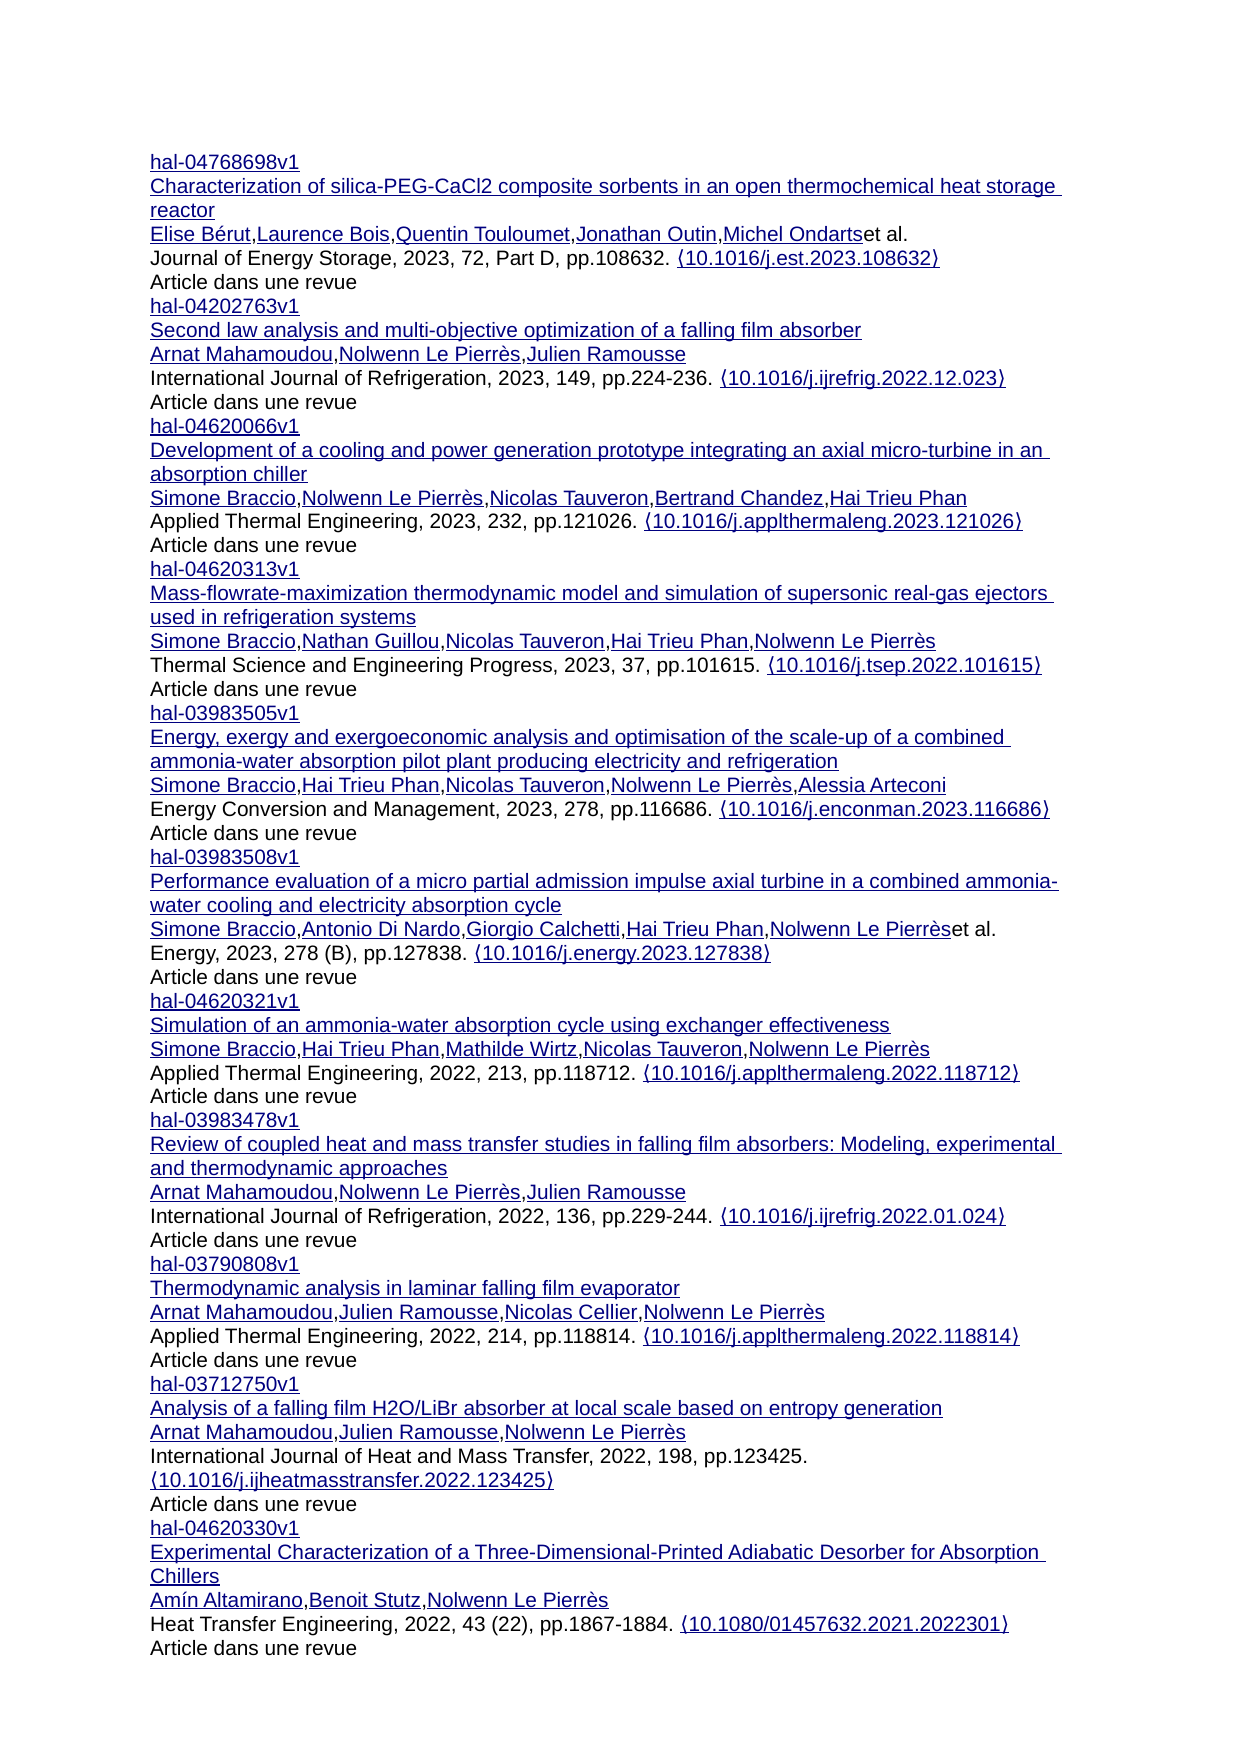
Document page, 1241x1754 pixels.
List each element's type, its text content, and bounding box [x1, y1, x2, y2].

table_cell Analysis of a falling film H2O/LiBr absorber at local scale based on entropy generation Arnat Mahamoudou,Julien Ramousse,Nolwenn Le Pierrès International Journal of Heat and Mass Transfer, 2022, 198, pp.123425. ⟨10.1016/j.ijheatmasstransfer.2022.123425⟩ Article dans une revue hal-04620330v1 [150, 1396, 1090, 1539]
table_cell Thermodynamic analysis in laminar falling film evaporator Arnat Mahamoudou,Julien Ramousse,Nicolas Cellier,Nolwenn Le Pierrès Applied Thermal Engineering, 2022, 214, pp.118814. ⟨10.1016/j.applthermaleng.2022.118814⟩ Article dans une revue hal-03712750v1 [150, 1276, 1090, 1396]
table_cell Characterization of silica-PEG-CaCl2 composite sorbents in an open thermochemical heat storage reactor Elise Bérut,Laurence Bois,Quentin Touloumet,Jonathan Outin,Michel Ondartset al. Journal of Energy Storage, 2023, 72, Part D, pp.108632. ⟨10.1016/j.est.2023.108632⟩ Article dans une revue hal-04202763v1 [150, 174, 1090, 318]
table_cell Development of a cooling and power generation prototype integrating an axial micro-turbine in an absorption chiller Simone Braccio,Nolwenn Le Pierrès,Nicolas Tauveron,Bertrand Chandez,Hai Trieu Phan Applied Thermal Engineering, 2023, 232, pp.121026. ⟨10.1016/j.applthermaleng.2023.121026⟩ Article dans une revue hal-04620313v1 [150, 438, 1090, 581]
table_cell Simulation of an ammonia-water absorption cycle using exchanger effectiveness Simone Braccio,Hai Trieu Phan,Mathilde Wirtz,Nicolas Tauveron,Nolwenn Le Pierrès Applied Thermal Engineering, 2022, 213, pp.118712. ⟨10.1016/j.applthermaleng.2022.118712⟩ Article dans une revue hal-03983478v1 [150, 1013, 1090, 1132]
table_cell Energy, exergy and exergoeconomic analysis and optimisation of the scale-up of a combined ammonia-water absorption pilot plant producing electricity and refrigeration Simone Braccio,Hai Trieu Phan,Nicolas Tauveron,Nolwenn Le Pierrès,Alessia Arteconi Energy Conversion and Management, 2023, 278, pp.116686. ⟨10.1016/j.enconman.2023.116686⟩ Article dans une revue hal-03983508v1 [150, 725, 1090, 869]
table_cell hal-04768698v1 [150, 150, 1090, 174]
table_cell Mass-flowrate-maximization thermodynamic model and simulation of supersonic real-gas ejectors used in refrigeration systems Simone Braccio,Nathan Guillou,Nicolas Tauveron,Hai Trieu Phan,Nolwenn Le Pierrès Thermal Science and Engineering Progress, 2023, 37, pp.101615. ⟨10.1016/j.tsep.2022.101615⟩ Article dans une revue hal-03983505v1 [150, 581, 1090, 725]
table_cell Review of coupled heat and mass transfer studies in falling film absorbers: Modeling, experimental and thermodynamic approaches Arnat Mahamoudou,Nolwenn Le Pierrès,Julien Ramousse International Journal of Refrigeration, 2022, 136, pp.229-244. ⟨10.1016/j.ijrefrig.2022.01.024⟩ Article dans une revue hal-03790808v1 [150, 1132, 1090, 1276]
table_cell Performance evaluation of a micro partial admission impulse axial turbine in a combined ammonia-water cooling and electricity absorption cycle Simone Braccio,Antonio Di Nardo,Giorgio Calchetti,Hai Trieu Phan,Nolwenn Le Pierrèset al. Energy, 2023, 278 (B), pp.127838. ⟨10.1016/j.energy.2023.127838⟩ Article dans une revue hal-04620321v1 [150, 869, 1090, 1012]
table_cell Experimental Characterization of a Three-Dimensional-Printed Adiabatic Desorber for Absorption Chillers Amín Altamirano,Benoit Stutz,Nolwenn Le Pierrès Heat Transfer Engineering, 2022, 43 (22), pp.1867-1884. ⟨10.1080/01457632.2021.2022301⟩ Article dans une revue [150, 1540, 1090, 1659]
table_cell Second law analysis and multi-objective optimization of a falling film absorber Arnat Mahamoudou,Nolwenn Le Pierrès,Julien Ramousse International Journal of Refrigeration, 2023, 149, pp.224-236. ⟨10.1016/j.ijrefrig.2022.12.023⟩ Article dans une revue hal-04620066v1 [150, 318, 1090, 437]
